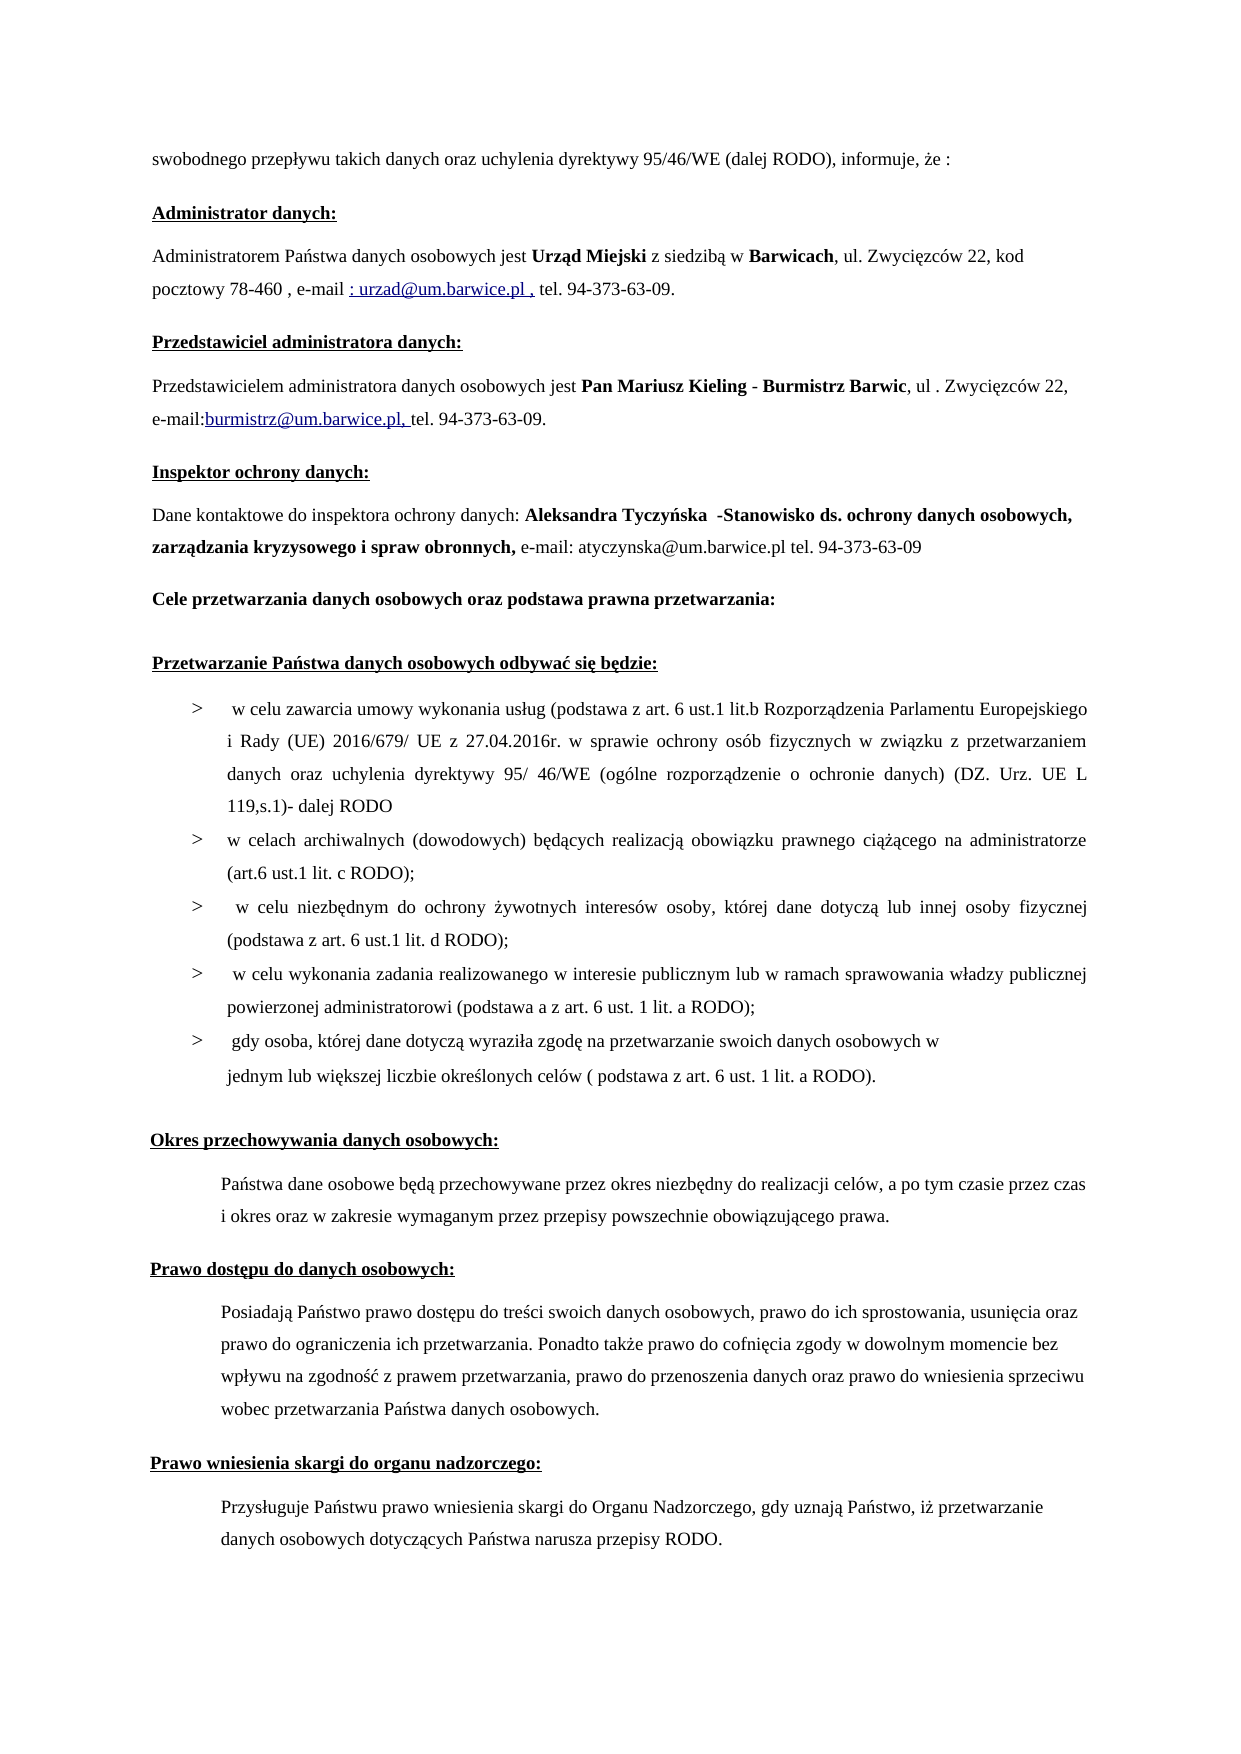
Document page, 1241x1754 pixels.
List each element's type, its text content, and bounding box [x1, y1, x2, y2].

list w celach archiwalnych (dowodowych) będących realizacją obowiązku prawnego ciążącego na administratorze (art.6 ust.1 lit. c RODO); [191, 827, 1088, 883]
text Posiadają Państwo prawo dostępu do treści swoich danych osobowych, prawo do ich sprostowania, usunięcia oraz prawo do ograniczenia ich przetwarzania. Ponadto także prawo do cofnięcia zgody w dowolnym momencie bez wpływu na zgodność z prawem przetwarzania, prawo do przenoszenia danych oraz prawo do wniesienia sprzeciwu wobec przetwarzania Państwa danych osobowych. [221, 1301, 1091, 1419]
text jednym lub większej liczbie określonych celów ( podstawa z art. 6 ust. 1 lit. a RODO). [152, 1064, 1093, 1118]
text Przedstawiciel administratora danych: [152, 331, 1093, 353]
text Państwa dane osobowe będą przechowywane przez okres niezbędny do realizacji celów, a po tym czasie przez czas i okres oraz w zakresie wymaganym przez przepisy powszechnie obowiązującego prawa. [221, 1173, 1091, 1227]
text Okres przechowywania danych osobowych: [150, 1129, 1093, 1151]
text Przedstawicielem administratora danych osobowych jest Pan Mariusz Kieling - Burmistrz Barwic, ul . Zwycięzców 22, e-mail:burmistrz@um.barwice.pl, tel. 94-373-63-09. [152, 375, 1088, 429]
subtitle Cele przetwarzania danych osobowych oraz podstawa prawna przetwarzania: [152, 588, 1093, 609]
text Administratorem Państwa danych osobowych jest Urząd Miejski z siedzibą w Barwicach, ul. Zwycięzców 22, kod pocztowy 78-460 , e-mail : urzad@um.barwice.pl , tel. 94-373-63-09. [152, 245, 1088, 299]
text Inspektor ochrony danych: [152, 461, 1093, 482]
list gdy osoba, której dane dotyczą wyraziła zgodę na przetwarzanie swoich danych osobowych w [191, 1028, 1093, 1052]
list w celu niezbędnym do ochrony żywotnych interesów osoby, której dane dotyczą lub innej osoby fizycznej (podstawa z art. 6 ust.1 lit. d RODO); [191, 894, 1088, 951]
list w celu zawarcia umowy wykonania usług (podstawa z art. 6 ust.1 lit.b Rozporządzenia Parlamentu Europejskiego i Rady (UE) 2016/679/ UE z 27.04.2016r. w sprawie ochrony osób fizycznych w związku z przetwarzaniem danych oraz uchylenia dyrektywy 95/ 46/WE (ogólne rozporządzenie o ochronie danych) (DZ. Urz. UE L 119,s.1)- dalej RODO [191, 696, 1088, 816]
text Przysługuje Państwu prawo wniesienia skargi do Organu Nadzorczego, gdy uznają Państwo, iż przetwarzanie danych osobowych dotyczących Państwa narusza przepisy RODO. [221, 1496, 1091, 1550]
text Prawo dostępu do danych osobowych: [150, 1258, 1093, 1279]
list w celu wykonania zadania realizowanego w interesie publicznym lub w ramach sprawowania władzy publicznej powierzonej administratorowi (podstawa a z art. 6 ust. 1 lit. a RODO); [191, 961, 1088, 1018]
text swobodnego przepływu takich danych oraz uchylenia dyrektywy 95/46/WE (dalej RODO), informuje, że : [152, 148, 1088, 169]
text Przetwarzanie Państwa danych osobowych odbywać się będzie: [152, 652, 1093, 674]
text Prawo wniesienia skargi do organu nadzorczego: [150, 1452, 1093, 1474]
text Dane kontaktowe do inspektora ochrony danych: Aleksandra Tyczyńska -Stanowisko ds. ochrony danych osobowych, zarządzania kryzysowego i spraw obronnych, e-mail: atyczynska@um.barwice.pl tel. 94-373-63-09 [152, 504, 1088, 558]
text Administrator danych: [152, 202, 1093, 223]
